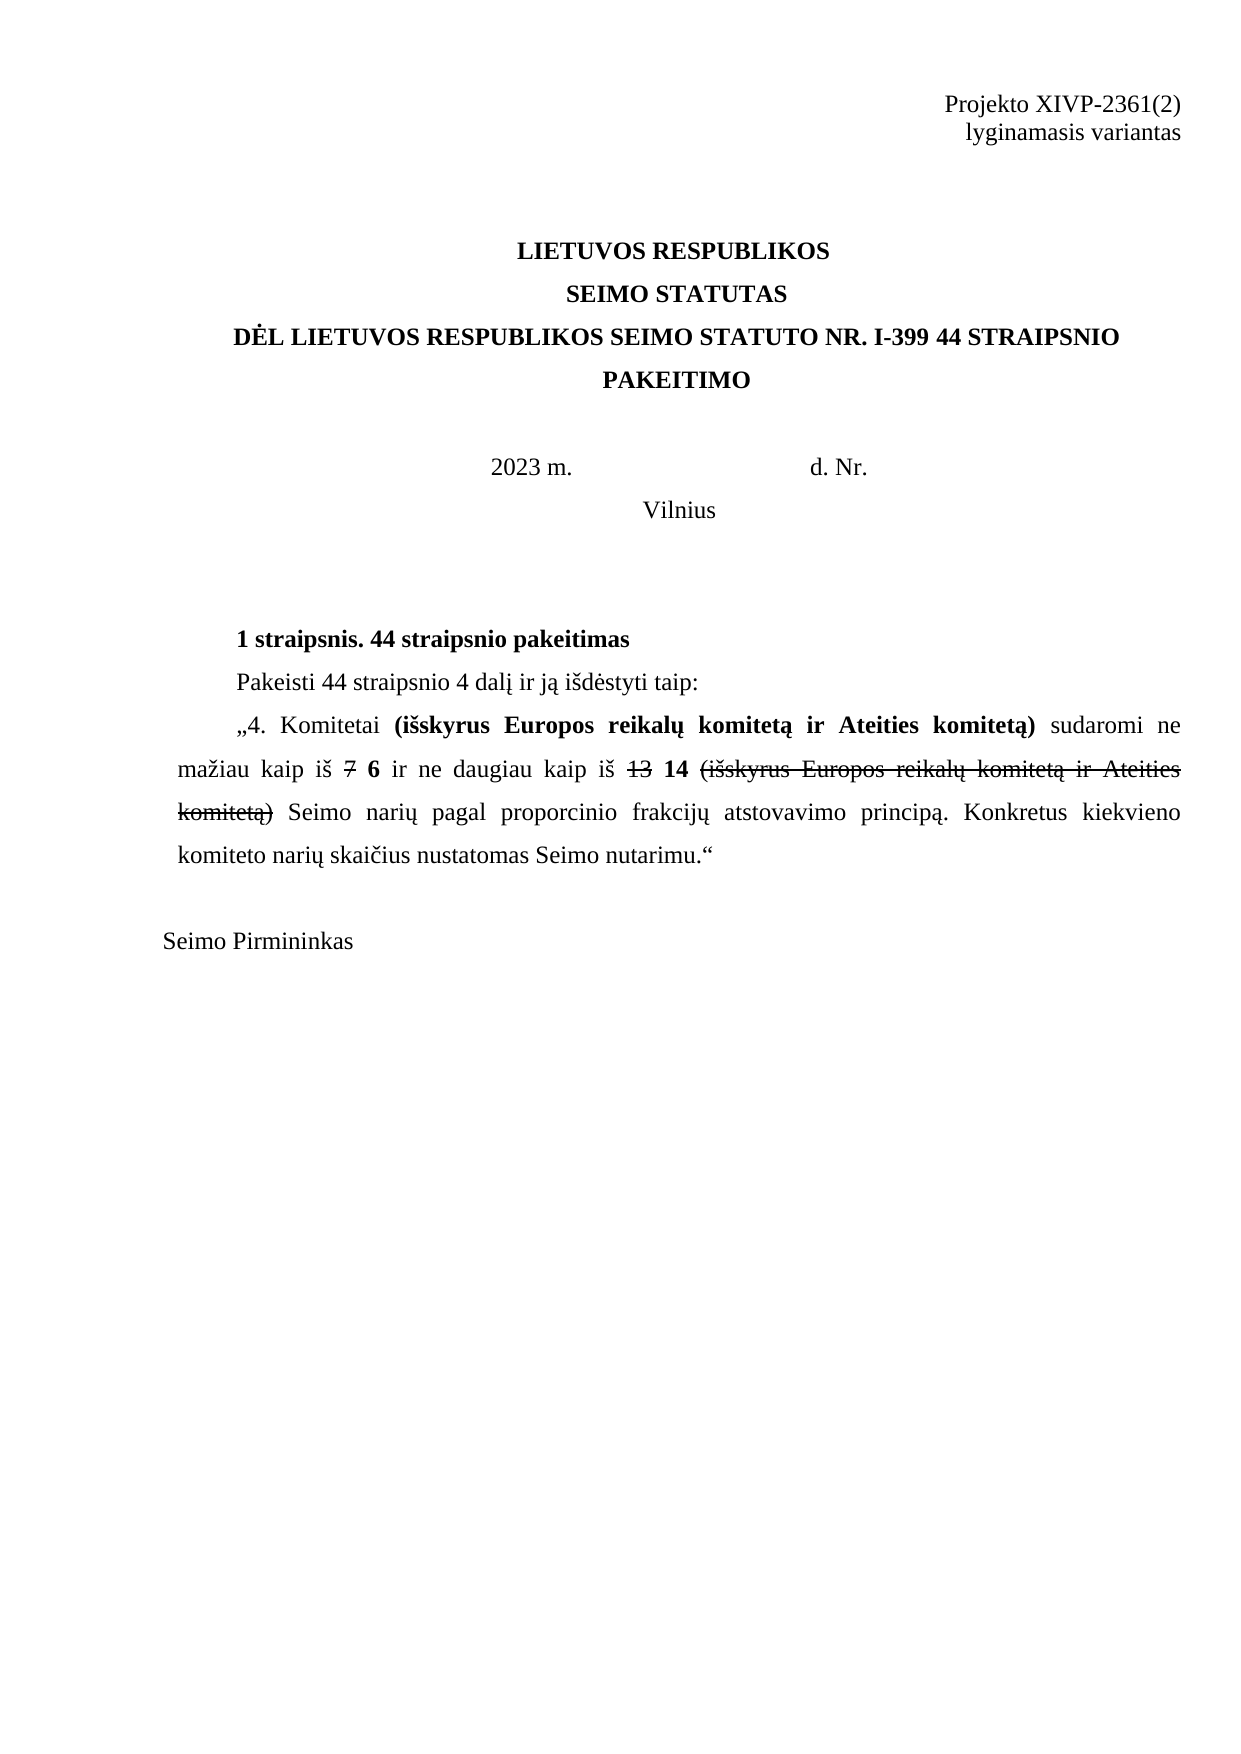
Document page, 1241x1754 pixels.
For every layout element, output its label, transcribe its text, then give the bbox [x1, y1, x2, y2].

text 2023 m. d. Nr. [177, 452, 1181, 481]
text „4. Komitetai (išskyrus Europos reikalų komitetą ir Ateities komitetą) sudaromi ne mažiau kaip iš 7 6 ir ne daugiau kaip iš 13 14 (išskyrus Europos reikalų komitetą ir Ateities komitetą) Seimo narių pagal proporcinio frakcijų atstovavimo principą. Konkretus kiekvieno komiteto narių skaičius nustatomas Seimo nutarimu.“ [177, 711, 1181, 869]
text Pakeisti 44 straipsnio 4 dalį ir ją išdėstyti taip: [177, 667, 1181, 696]
text lyginamasis variantas [177, 117, 1181, 146]
text LIETUVOS RESPUBLIKOS [177, 236, 1176, 265]
text Seimo Pirmininkas [162, 926, 1181, 955]
text SEIMO STATUTAS [177, 279, 1176, 308]
text Projekto XIVP-2361(2) [177, 89, 1181, 117]
text DĖL LIETUVOS RESPUBLIKOS SEIMO STATUTO NR. I-399 44 STRAIPSNIO PAKEITIMO [177, 322, 1176, 394]
text Vilnius [177, 495, 1181, 524]
text 1 straipsnis. 44 straipsnio pakeitimas [177, 624, 1176, 653]
